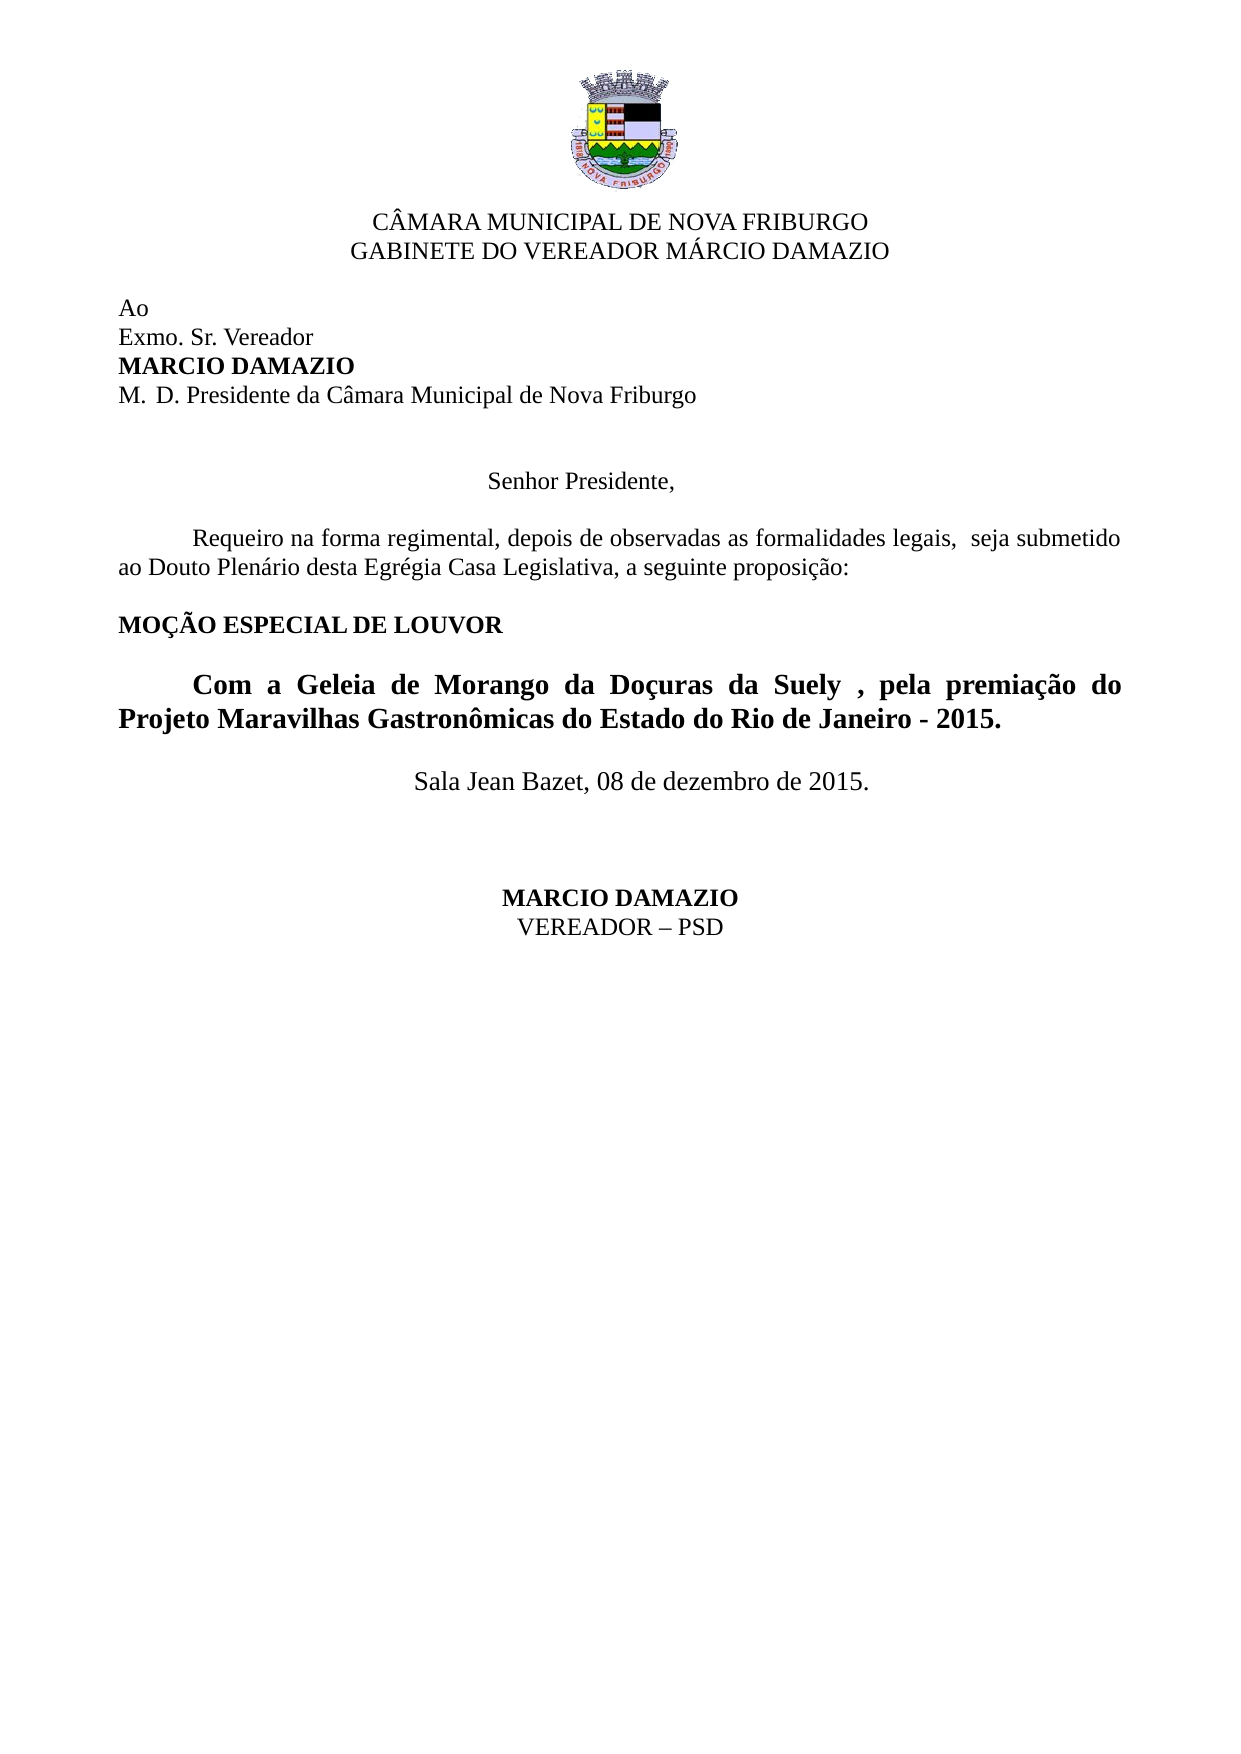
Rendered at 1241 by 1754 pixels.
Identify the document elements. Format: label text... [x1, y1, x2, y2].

text Com a Geleia de Morango da Doçuras da Suely , pela premiação do Projeto Maravilhas Gastronômicas do Estado do Rio de Janeiro - 2015. [118, 667, 1122, 734]
list D. Presidente da Câmara Municipal de Nova Friburgo [118, 380, 1122, 408]
text GABINETE DO VEREADOR MÁRCIO DAMAZIO [118, 236, 1122, 265]
text Senhor Presidente, [118, 466, 1122, 495]
text MARCIO DAMAZIO [118, 883, 1122, 912]
picture [554, 57, 686, 199]
text VEREADOR – PSD [118, 912, 1122, 940]
text Sala Jean Bazet, 08 de dezembro de 2015. [118, 766, 1122, 797]
text Exmo. Sr. Vereador [118, 322, 1122, 351]
text Requeiro na forma regimental, depois de observadas as formalidades legais, seja submetido ao Douto Plenário desta Egrégia Casa Legislativa, a seguinte proposição: [118, 523, 1122, 581]
text MOÇÃO ESPECIAL DE LOUVOR [118, 610, 1122, 638]
text Ao [118, 293, 1122, 322]
text MARCIO DAMAZIO [118, 351, 1122, 380]
text CÂMARA MUNICIPAL DE NOVA FRIBURGO [118, 207, 1122, 236]
